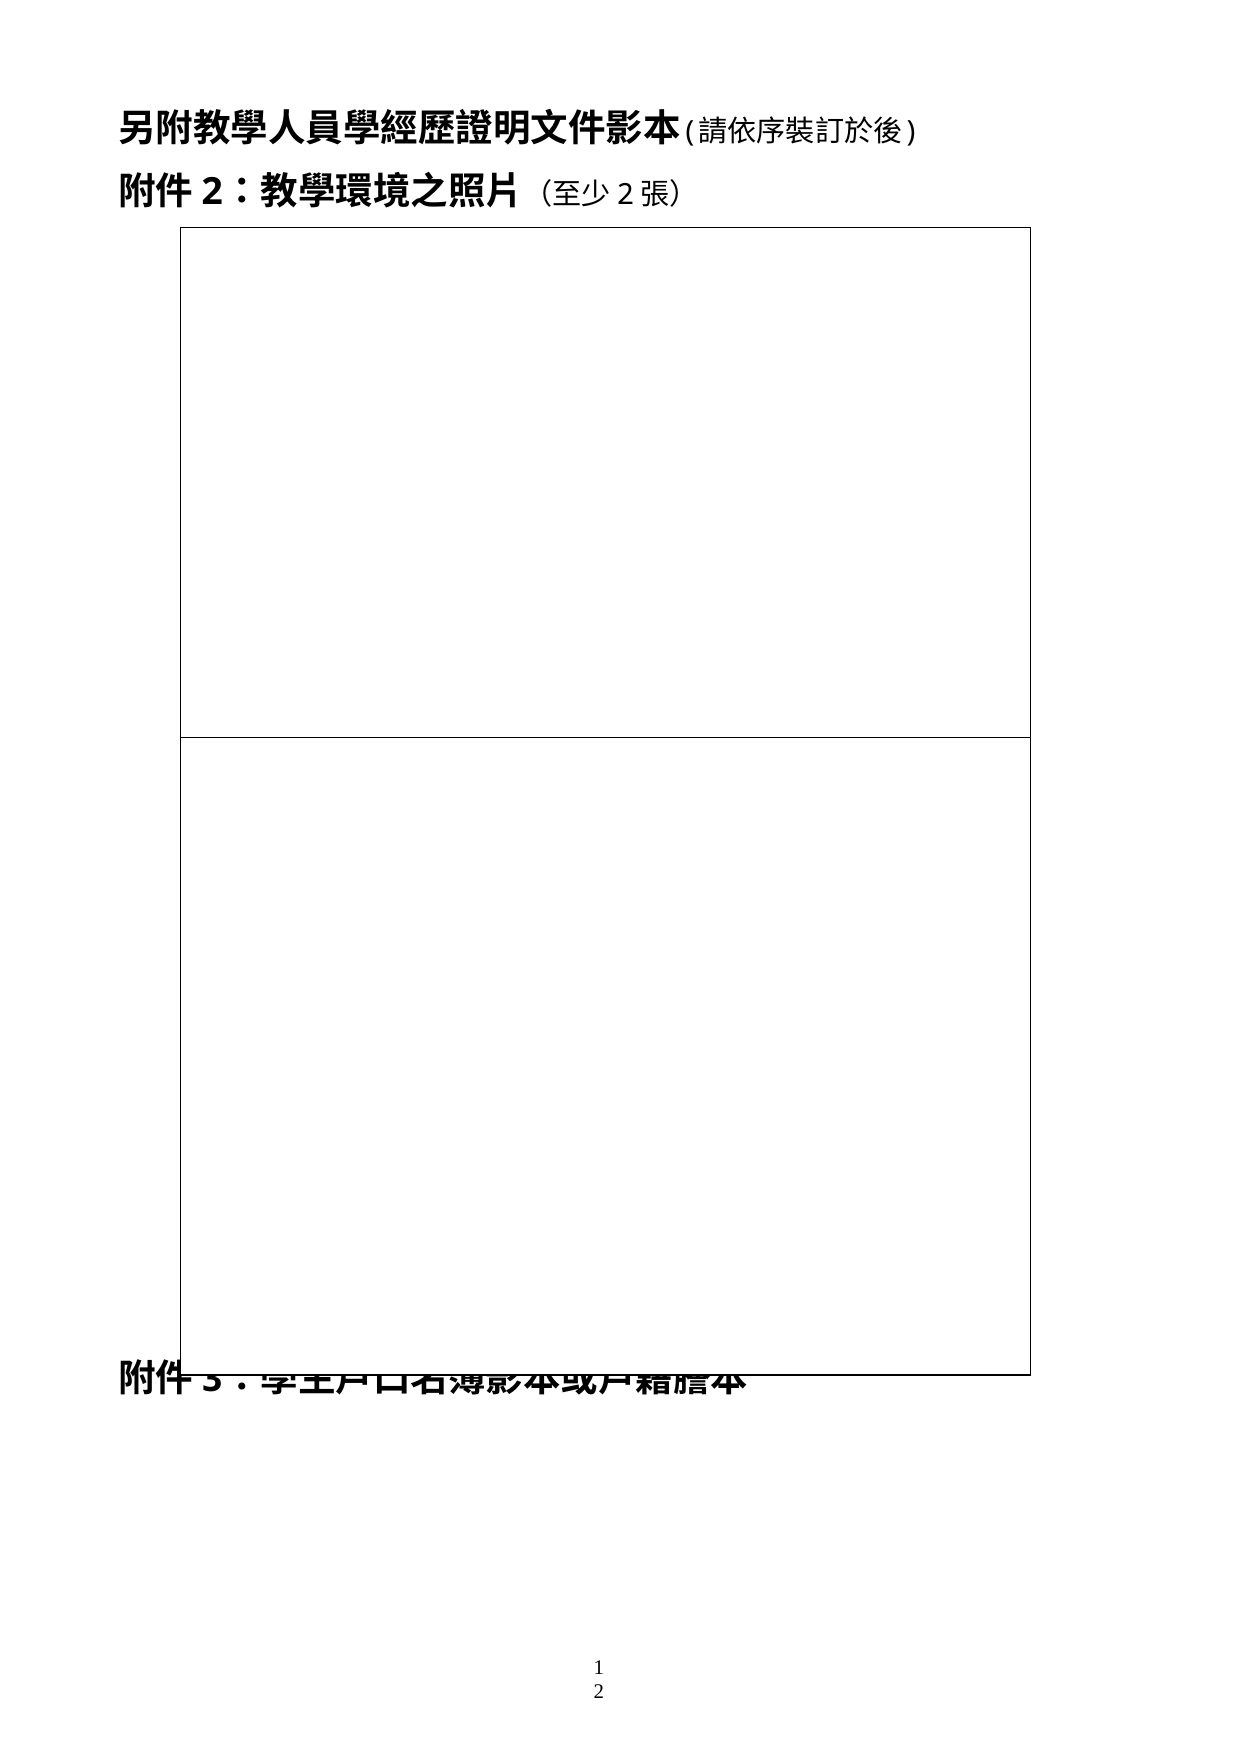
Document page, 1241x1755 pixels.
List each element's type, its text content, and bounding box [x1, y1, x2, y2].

text 附件2：教學環境之照片（至少2張） [118, 146, 1100, 209]
text 附件3：學生戶口名簿影本或戶籍謄本 [118, 1334, 1100, 1396]
text 另附教學人員學經歷證明文件影本(請依序裝訂於後) [118, 84, 1100, 146]
